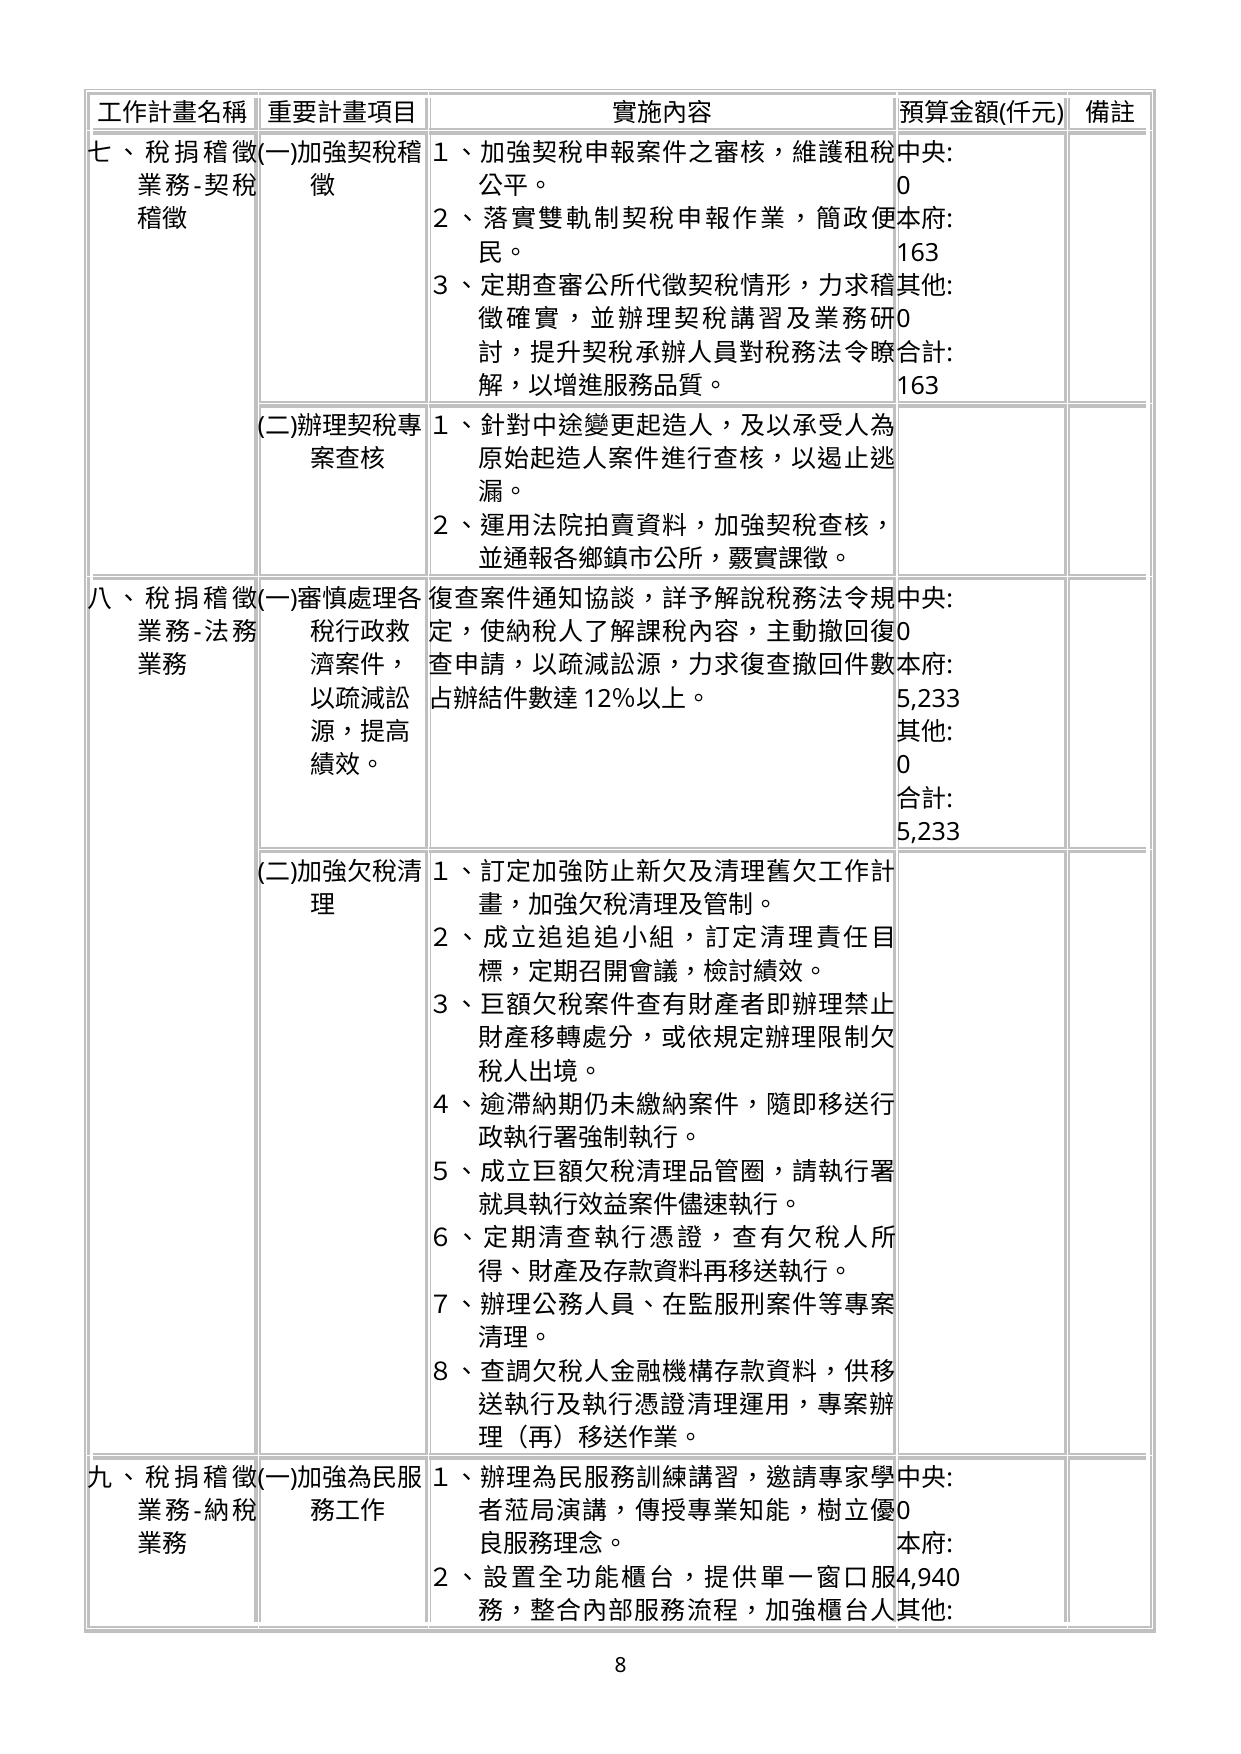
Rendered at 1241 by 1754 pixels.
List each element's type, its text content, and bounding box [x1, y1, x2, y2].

table_cell (一)審慎處理各稅行政救濟案件，以疏減訟源，提高績效。 [261, 580, 425, 847]
table_cell 中央: 0 本府: 163 其他: 0 合計: 163 [899, 135, 1064, 401]
table_cell (一)加強為民服務工作 [258, 1460, 428, 1626]
table_cell [1067, 847, 1153, 1453]
table_cell (二)辦理契稅專案查核 [261, 408, 425, 574]
table_cell [1067, 574, 1153, 847]
table_cell １、辦理為民服務訓練講習，邀請專家學者蒞局演講，傳授專業知能，樹立優良服務理念。 ２、設置全功能櫃台，提供單一窗口服務，整合內部服務流程，加強櫃台人員處理各項申辦案件知能，縮短民眾等候時間。 ３、辦理為民服務工作考核，每年考核服務設備及措施、辦公環境綠化美化及員工為民服務情形，以提升服務品質。 ４、辦理為民服務問卷調查，以確實瞭解民意趨勢，作為改進服務參考。 ５、辦理網路申辦服務，賡續推動網站（線上）申辦業務，提升e化服務效益，全年無休服務。 ６、提供納稅義務人多元便捷之繳稅方式（如：便利商店繳納、ATM、自動櫃員機、晶片金融卡、電話語音轉帳繳納等），讓民眾繳稅輕鬆又方便。 [428, 1453, 896, 1626]
table_header 備註 [1067, 90, 1153, 128]
table_cell １、加強契稅申報案件之審核，維護租稅公平。 ２、落實雙軌制契稅申報作業，簡政便民。 ３、定期查審公所代徵契稅情形，力求稽徵確實，並辦理契稅講習及業務研討，提升契稅承辦人員對稅務法令瞭解，以增進服務品質。 [431, 135, 893, 401]
table_cell [1067, 1453, 1153, 1626]
table_header 工作計畫名稱 [90, 95, 257, 128]
table_cell 八、稅捐稽徵業務-法務業務 [87, 574, 257, 1453]
table_header 重要計畫項目 [258, 90, 428, 128]
table_cell [1067, 401, 1153, 574]
table_header 實施內容 [428, 90, 896, 128]
table_cell (二)加強欠稅清理 [261, 853, 425, 1453]
table_cell 中央: 0 本府: 5,233 其他: 0 合計: 5,233 [899, 580, 1064, 847]
table_cell [899, 853, 1064, 1453]
table_cell [899, 408, 1064, 574]
table_cell 復查案件通知協談，詳予解說稅務法令規定，使納稅人了解課稅內容，主動撤回復查申請，以疏減訟源，力求復查撤回件數占辦結件數達12％以上。 [431, 580, 893, 847]
table_cell 九、稅捐稽徵業務-納稅業務 [87, 1453, 257, 1626]
table_cell 七、稅捐稽徵業務-契稅稽徵 [87, 128, 257, 574]
table_cell 中央: 0 本府: 4,940 其他: [896, 1453, 1067, 1626]
table_header 預算金額(仟元) [896, 90, 1067, 128]
table_cell １、訂定加強防止新欠及清理舊欠工作計畫，加強欠稅清理及管制。 ２、成立追追追小組，訂定清理責任目標，定期召開會議，檢討績效。 ３、巨額欠稅案件查有財產者即辦理禁止財產移轉處分，或依規定辦理限制欠稅人出境。 ４、逾滯納期仍未繳納案件，隨即移送行政執行署強制執行。 ５、成立巨額欠稅清理品管圈，請執行署就具執行效益案件儘速執行。 ６、定期清查執行憑證，查有欠稅人所得、財產及存款資料再移送執行。 ７、辦理公務人員、在監服刑案件等專案清理。 ８、查調欠稅人金融機構存款資料，供移送執行及執行憑證清理運用，專案辦理（再）移送作業。 [431, 853, 893, 1453]
table_cell [1067, 128, 1153, 401]
table_cell (一)加強契稅稽徵 [261, 135, 425, 401]
table_cell １、針對中途變更起造人，及以承受人為原始起造人案件進行查核，以遏止逃漏。 ２、運用法院拍賣資料，加強契稅查核，並通報各鄉鎮市公所，覈實課徵。 [431, 408, 893, 574]
